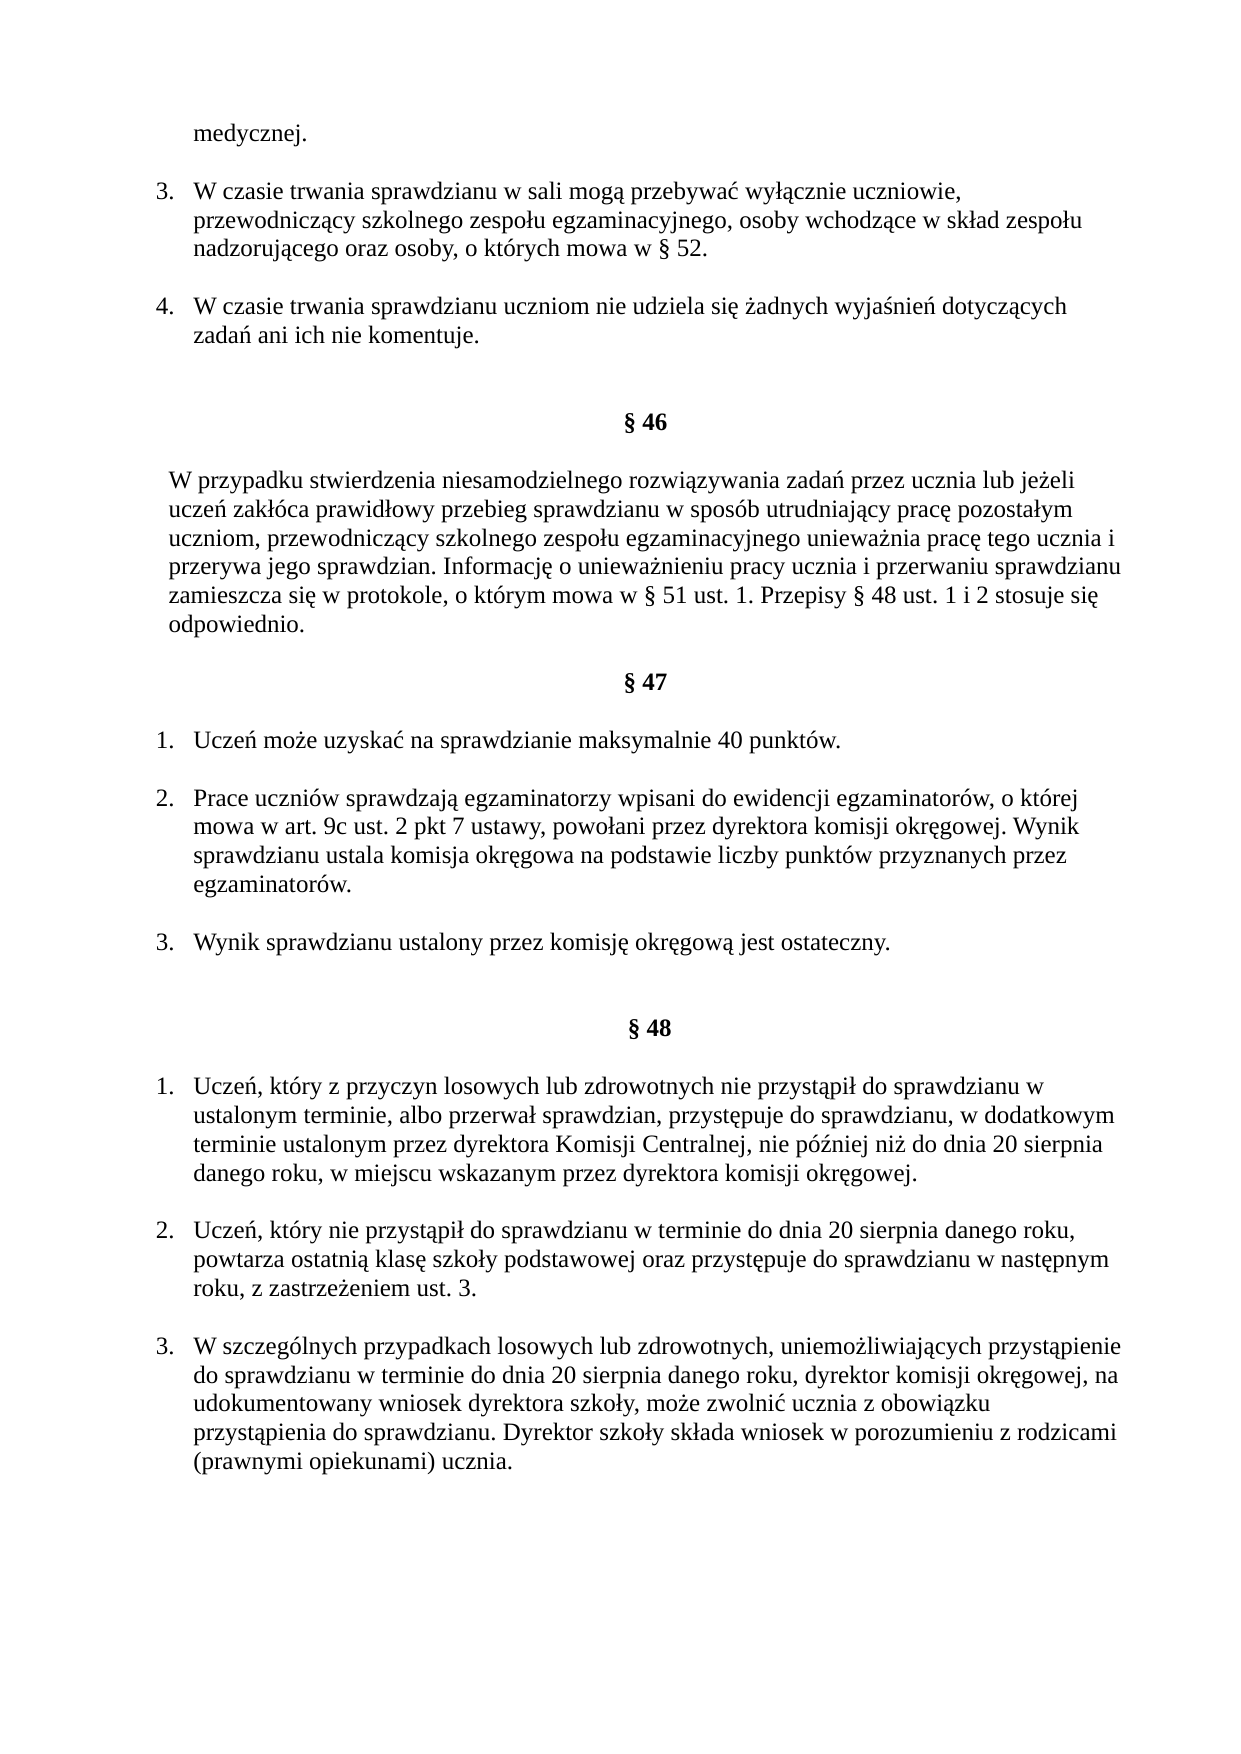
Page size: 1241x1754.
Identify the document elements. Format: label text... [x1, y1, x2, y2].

list Prace uczniów sprawdzają egzaminatorzy wpisani do ewidencji egzaminatorów, o której mowa w art. 9c ust. 2 pkt 7 ustawy, powołani przez dyrektora komisji okręgowej. Wynik sprawdzianu ustala komisja okręgowa na podstawie liczby punktów przyznanych przez egzaminatorów. [156, 783, 1122, 898]
list W czasie trwania sprawdzianu w sali mogą przebywać wyłącznie uczniowie, przewodniczący szkolnego zespołu egzaminacyjnego, osoby wchodzące w skład zespołu nadzorującego oraz osoby, o których mowa w § 52. [156, 176, 1122, 262]
text W przypadku stwierdzenia niesamodzielnego rozwiązywania zadań przez ucznia lub jeżeli uczeń zakłóca prawidłowy przebieg sprawdzianu w sposób utrudniający pracę pozostałym uczniom, przewodniczący szkolnego zespołu egzaminacyjnego unieważnia pracę tego ucznia i przerywa jego sprawdzian. Informację o unieważnieniu pracy ucznia i przerwaniu sprawdzianu zamieszcza się w protokole, o którym mowa w § 51 ust. 1. Przepisy § 48 ust. 1 i 2 stosuje się odpowiednio. [168, 465, 1122, 638]
list Uczeń, który z przyczyn losowych lub zdrowotnych nie przystąpił do sprawdzianu w ustalonym terminie, albo przerwał sprawdzian, przystępuje do sprawdzianu, w dodatkowym terminie ustalonym przez dyrektora Komisji Centralnej, nie później niż do dnia 20 sierpnia danego roku, w miejscu wskazanym przez dyrektora komisji okręgowej. [156, 1071, 1122, 1186]
list Wynik sprawdzianu ustalony przez komisję okręgową jest ostateczny. [156, 927, 1122, 956]
list Uczeń może uzyskać na sprawdzianie maksymalnie 40 punktów. [156, 725, 1122, 753]
list Uczeń, który nie przystąpił do sprawdzianu w terminie do dnia 20 sierpnia danego roku, powtarza ostatnią klasę szkoły podstawowej oraz przystępuje do sprawdzianu w następnym roku, z zastrzeżeniem ust. 3. [156, 1216, 1122, 1302]
text § 48 [118, 1013, 1122, 1042]
text § 46 [118, 407, 1122, 436]
list W czasie trwania sprawdzianu uczniom nie udziela się żadnych wyjaśnień dotyczących zadań ani ich nie komentuje. [156, 291, 1122, 349]
list medycznej. [156, 118, 1122, 147]
list W szczególnych przypadkach losowych lub zdrowotnych, uniemożliwiających przystąpienie do sprawdzianu w terminie do dnia 20 sierpnia danego roku, dyrektor komisji okręgowej, na udokumentowany wniosek dyrektora szkoły, może zwolnić ucznia z obowiązku przystąpienia do sprawdzianu. Dyrektor szkoły składa wniosek w porozumieniu z rodzicami (prawnymi opiekunami) ucznia. [156, 1331, 1122, 1475]
text § 47 [118, 667, 1122, 696]
